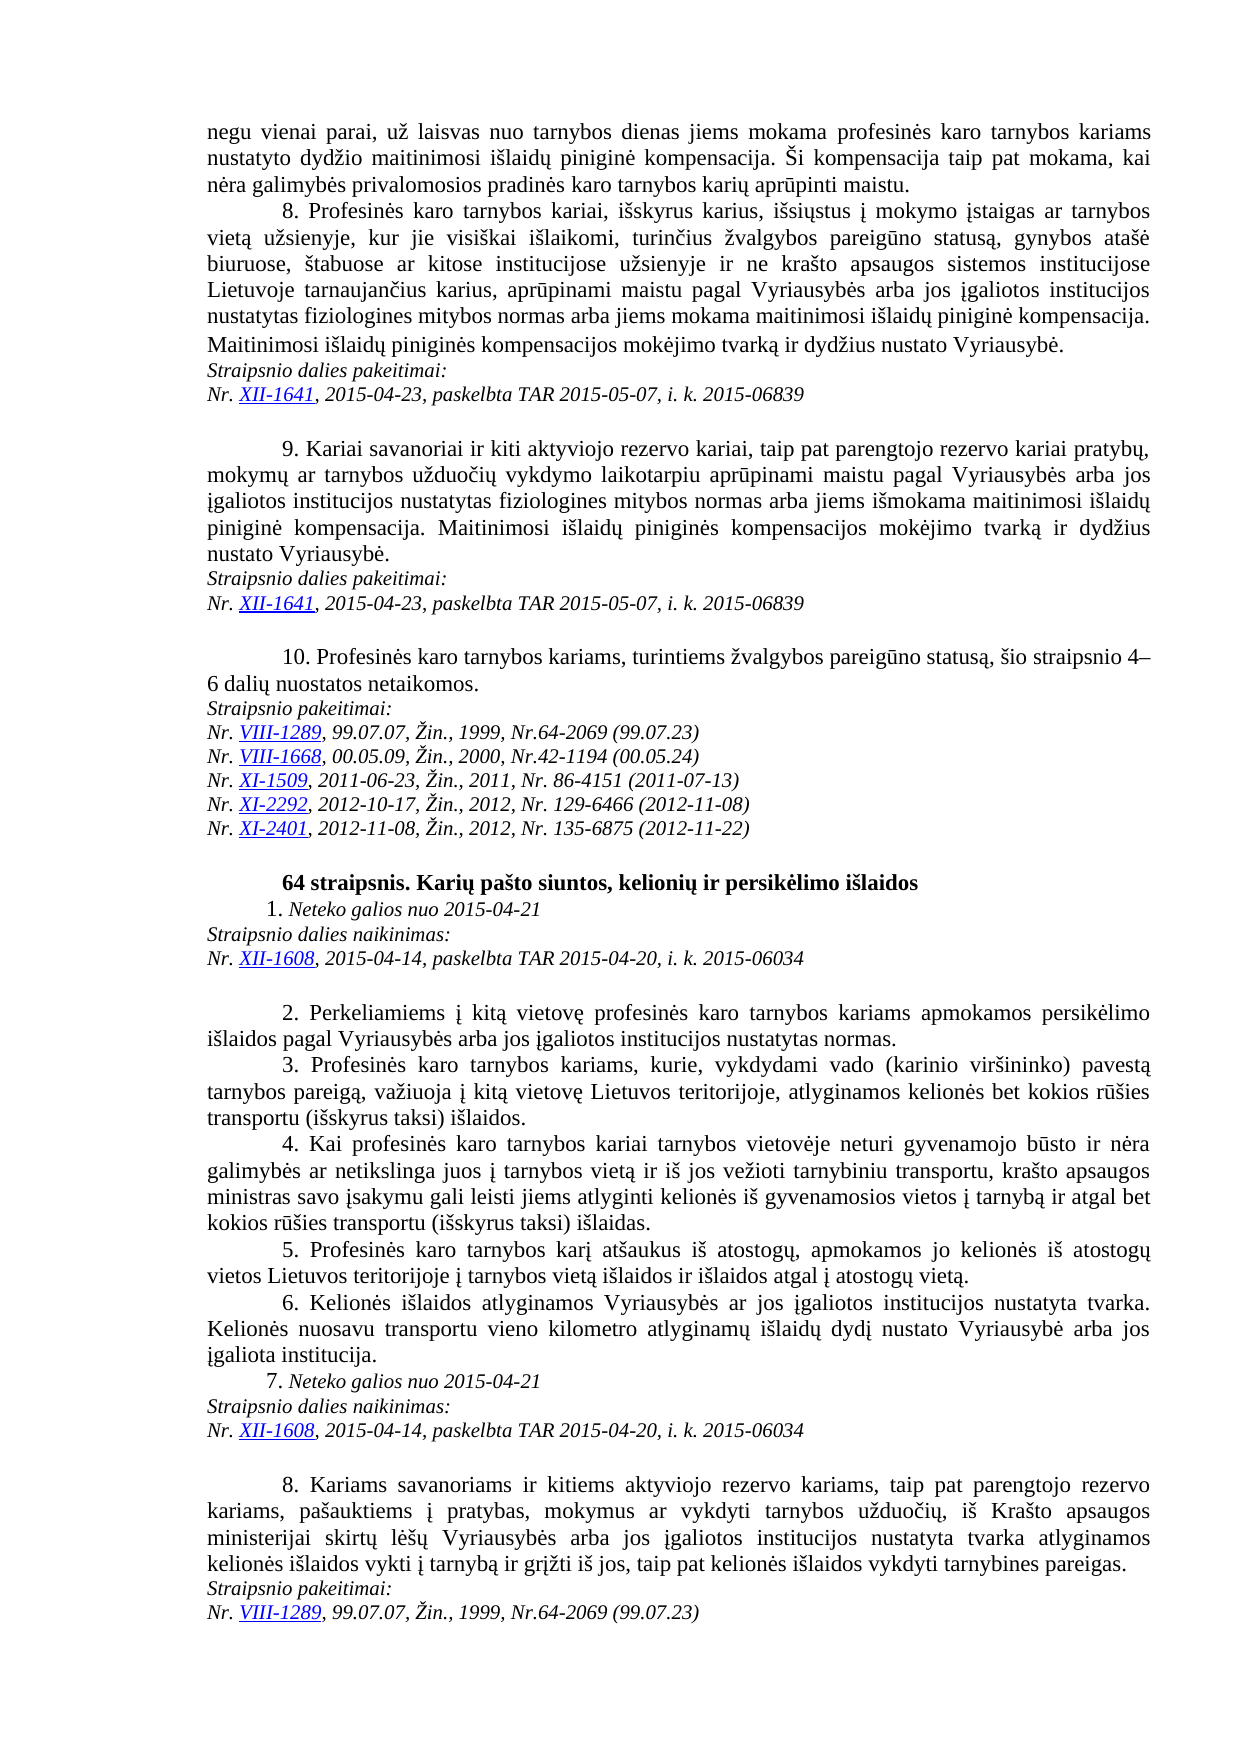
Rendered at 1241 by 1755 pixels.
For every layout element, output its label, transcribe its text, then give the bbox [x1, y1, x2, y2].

text Straipsnio dalies pakeitimai: [207, 358, 1152, 382]
text Straipsnio dalies naikinimas: [207, 922, 1152, 946]
text Nr. XII-1641, 2015-04-23, paskelbta TAR 2015-05-07, i. k. 2015-06839 [207, 590, 1152, 614]
text 2. Perkeliamiems į kitą vietovę profesinės karo tarnybos kariams apmokamos persikėlimo išlaidos pagal Vyriausybės arba jos įgaliotos institucijos nustatytas normas. [207, 999, 1152, 1051]
text Nr. VIII-1289, 99.07.07, Žin., 1999, Nr.64-2069 (99.07.23) [207, 1600, 1152, 1624]
text 4. Kai profesinės karo tarnybos kariai tarnybos vietovėje neturi gyvenamojo būsto ir nėra galimybės ar netikslinga juos į tarnybos vietą ir iš jos vežioti tarnybiniu transportu, krašto apsaugos ministras savo įsakymu gali leisti jiems atlyginti kelionės iš gyvenamosios vietos į tarnybą ir atgal bet kokios rūšies transportu (išskyrus taksi) išlaidas. [207, 1130, 1152, 1236]
text 8. Profesinės karo tarnybos kariai, išskyrus karius, išsiųstus į mokymo įstaigas ar tarnybos vietą užsienyje, kur jie visiškai išlaikomi, turinčius žvalgybos pareigūno statusą, gynybos atašė biuruose, štabuose ar kitose institucijose užsienyje ir ne krašto apsaugos sistemos institucijose Lietuvoje tarnaujančius karius, aprūpinami maistu pagal Vyriausybės arba jos įgaliotos institucijos nustatytas fiziologines mitybos normas arba jiems mokama maitinimosi išlaidų piniginė kompensacija. Maitinimosi išlaidų piniginės kompensacijos mokėjimo tvarką ir dydžius nustato Vyriausybė. [207, 197, 1152, 358]
text Nr. XI-1509, 2011-06-23, Žin., 2011, Nr. 86-4151 (2011-07-13) [207, 768, 1152, 792]
text 3. Profesinės karo tarnybos kariams, kurie, vykdydami vado (karinio viršininko) pavestą tarnybos pareigą, važiuoja į kitą vietovę Lietuvos teritorijoje, atlyginamos kelionės bet kokios rūšies transportu (išskyrus taksi) išlaidos. [207, 1051, 1152, 1130]
text Nr. XI-2292, 2012-10-17, Žin., 2012, Nr. 129-6466 (2012-11-08) [207, 792, 1152, 816]
text Straipsnio pakeitimai: [207, 696, 1152, 720]
text 10. Profesinės karo tarnybos kariams, turintiems žvalgybos pareigūno statusą, šio straipsnio 4–6 dalių nuostatos netaikomos. [207, 643, 1152, 696]
text Nr. VIII-1289, 99.07.07, Žin., 1999, Nr.64-2069 (99.07.23) [207, 720, 1152, 744]
text Straipsnio dalies naikinimas: [207, 1394, 1152, 1418]
text Nr. XII-1641, 2015-04-23, paskelbta TAR 2015-05-07, i. k. 2015-06839 [207, 382, 1152, 406]
text Straipsnio pakeitimai: [207, 1576, 1152, 1600]
text 1. Neteko galios nuo 2015-04-21 [207, 895, 1152, 922]
text Nr. VIII-1668, 00.05.09, Žin., 2000, Nr.42-1194 (00.05.24) [207, 744, 1152, 768]
text negu vienai parai, už laisvas nuo tarnybos dienas jiems mokama profesinės karo tarnybos kariams nustatyto dydžio maitinimosi išlaidų piniginė kompensacija. Ši kompensacija taip pat mokama, kai nėra galimybės privalomosios pradinės karo tarnybos karių aprūpinti maistu. [207, 118, 1152, 197]
text Straipsnio dalies pakeitimai: [207, 566, 1152, 590]
text 64 straipsnis. Karių pašto siuntos, kelionių ir persikėlimo išlaidos [207, 869, 1152, 895]
text 6. Kelionės išlaidos atlyginamos Vyriausybės ar jos įgaliotos institucijos nustatyta tvarka. Kelionės nuosavu transportu vieno kilometro atlyginamų išlaidų dydį nustato Vyriausybė arba jos įgaliota institucija. [207, 1288, 1152, 1368]
text Nr. XII-1608, 2015-04-14, paskelbta TAR 2015-04-20, i. k. 2015-06034 [207, 1418, 1152, 1442]
text 7. Neteko galios nuo 2015-04-21 [207, 1368, 1152, 1394]
text Nr. XII-1608, 2015-04-14, paskelbta TAR 2015-04-20, i. k. 2015-06034 [207, 946, 1152, 970]
text 9. Kariai savanoriai ir kiti aktyviojo rezervo kariai, taip pat parengtojo rezervo kariai pratybų, mokymų ar tarnybos užduočių vykdymo laikotarpiu aprūpinami maistu pagal Vyriausybės arba jos įgaliotos institucijos nustatytas fiziologines mitybos normas arba jiems išmokama maitinimosi išlaidų piniginė kompensacija. Maitinimosi išlaidų piniginės kompensacijos mokėjimo tvarką ir dydžius nustato Vyriausybė. [207, 434, 1152, 566]
text 8. Kariams savanoriams ir kitiems aktyviojo rezervo kariams, taip pat parengtojo rezervo kariams, pašauktiems į pratybas, mokymus ar vykdyti tarnybos užduočių, iš Krašto apsaugos ministerijai skirtų lėšų Vyriausybės arba jos įgaliotos institucijos nustatyta tvarka atlyginamos kelionės išlaidos vykti į tarnybą ir grįžti iš jos, taip pat kelionės išlaidos vykdyti tarnybines pareigas. [207, 1471, 1152, 1576]
text Nr. XI-2401, 2012-11-08, Žin., 2012, Nr. 135-6875 (2012-11-22) [207, 816, 1152, 840]
text 5. Profesinės karo tarnybos karį atšaukus iš atostogų, apmokamos jo kelionės iš atostogų vietos Lietuvos teritorijoje į tarnybos vietą išlaidos ir išlaidos atgal į atostogų vietą. [207, 1236, 1152, 1288]
